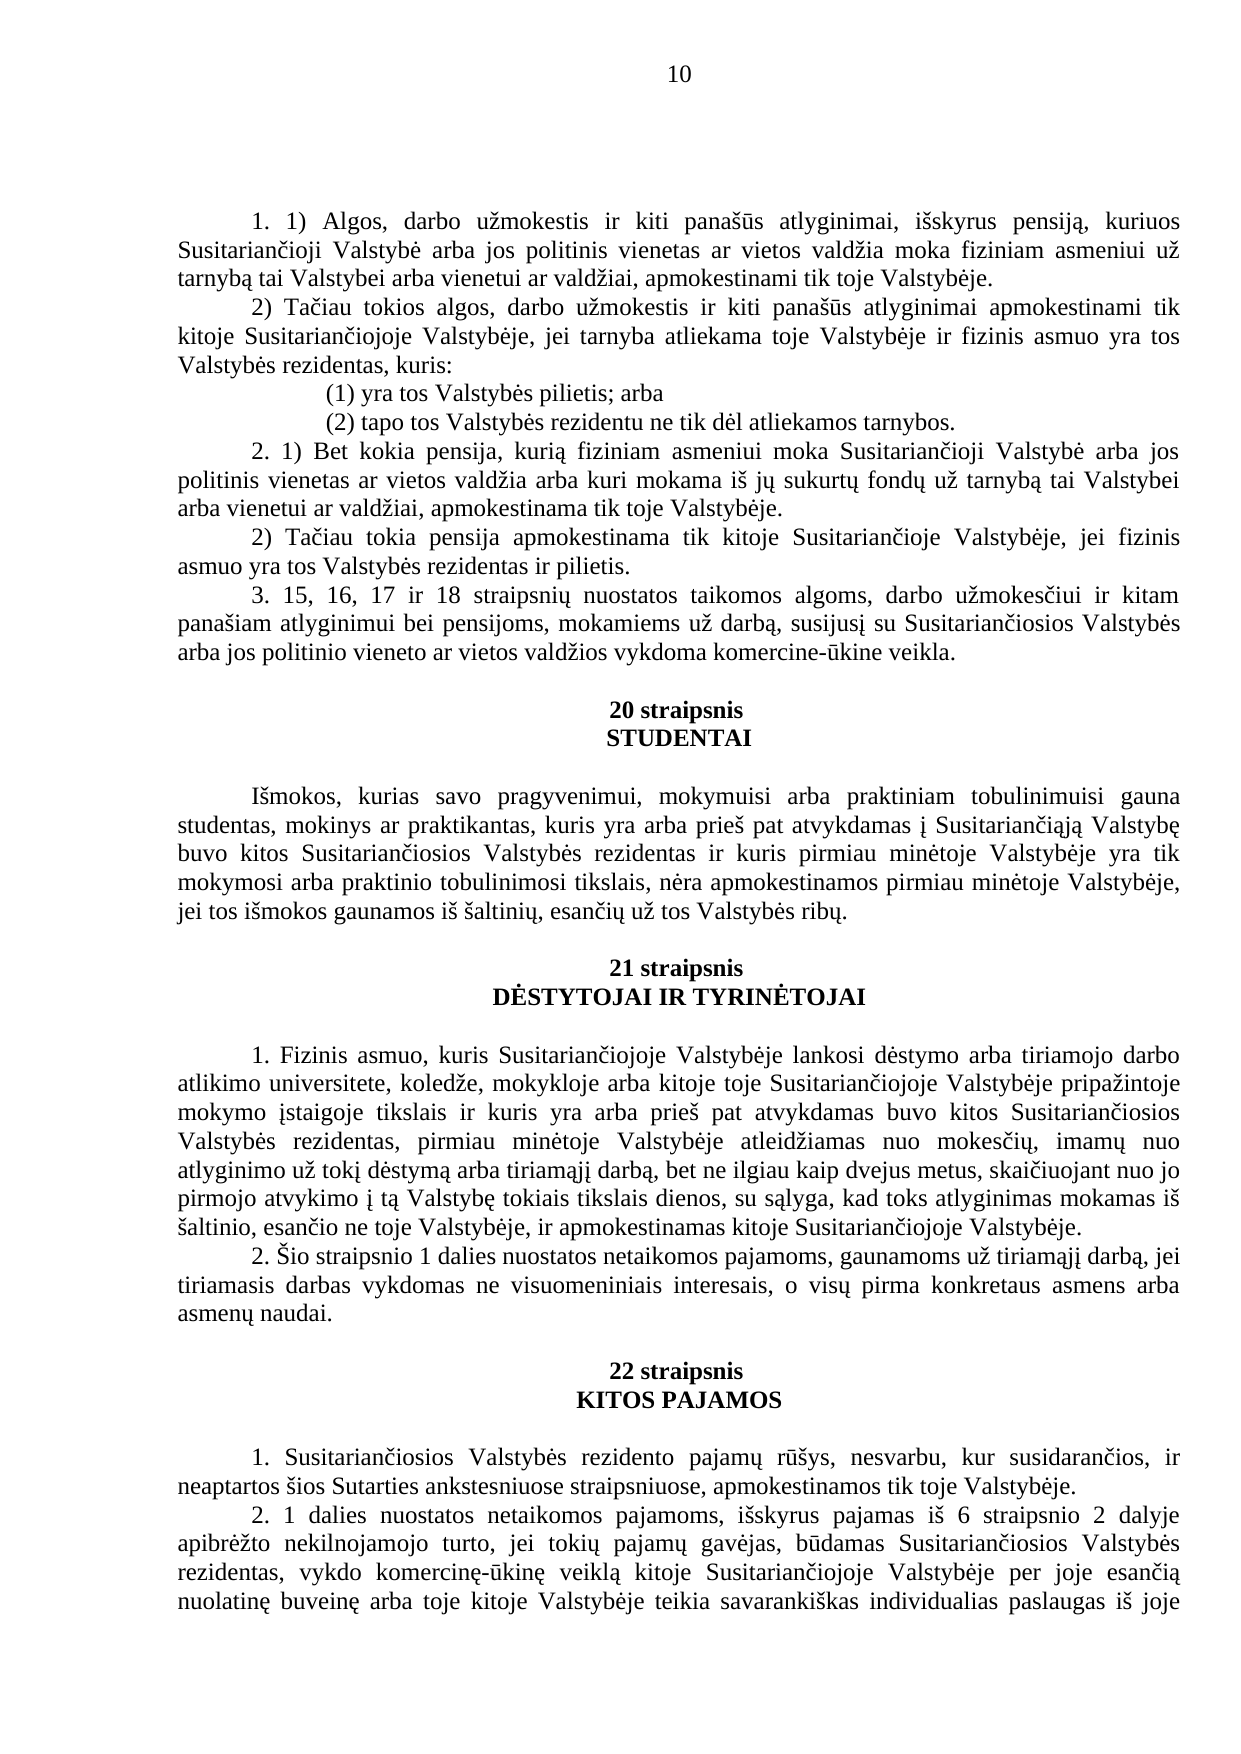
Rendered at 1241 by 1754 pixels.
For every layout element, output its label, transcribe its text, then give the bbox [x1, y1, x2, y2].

text KITOS PAJAMOS [177, 1385, 1181, 1413]
text (1) yra tos Valstybės pilietis; arba [326, 378, 1181, 407]
text 1. Fizinis asmuo, kuris Susitariančiojoje Valstybėje lankosi dėstymo arba tiriamojo darbo atlikimo universitete, koledže, mokykloje arba kitoje toje Susitariančiojoje Valstybėje pripažintoje mokymo įstaigoje tikslais ir kuris yra arba prieš pat atvykdamas buvo kitos Susitariančiosios Valstybės rezidentas, pirmiau minėtoje Valstybėje atleidžiamas nuo mokesčių, imamų nuo atlyginimo už tokį dėstymą arba tiriamąjį darbą, bet ne ilgiau kaip dvejus metus, skaičiuojant nuo jo pirmojo atvykimo į tą Valstybę tokiais tikslais dienos, su sąlyga, kad toks atlyginimas mokamas iš šaltinio, esančio ne toje Valstybėje, ir apmokestinamas kitoje Susitariančiojoje Valstybėje. [177, 1040, 1181, 1241]
text 3. 15, 16, 17 ir 18 straipsnių nuostatos taikomos algoms, darbo užmokesčiui ir kitam panašiam atlyginimui bei pensijoms, mokamiems už darbą, susijusį su Susitariančiosios Valstybės arba jos politinio vieneto ar vietos valdžios vykdoma komercine-ūkine veikla. [177, 580, 1181, 666]
text DĖSTYTOJAI IR TYRINĖTOJAI [177, 982, 1181, 1011]
text 1. Susitariančiosios Valstybės rezidento pajamų rūšys, nesvarbu, kur susidarančios, ir neaptartos šios Sutarties ankstesniuose straipsniuose, apmokestinamos tik toje Valstybėje. [177, 1442, 1181, 1500]
text 2) Tačiau tokios algos, darbo užmokestis ir kiti panašūs atlyginimai apmokestinami tik kitoje Susitariančiojoje Valstybėje, jei tarnyba atliekama toje Valstybėje ir fizinis asmuo yra tos Valstybės rezidentas, kuris: [177, 292, 1181, 378]
text 21 straipsnis [177, 953, 1181, 982]
text 2. 1) Bet kokia pensija, kurią fiziniam asmeniui moka Susitariančioji Valstybė arba jos politinis vienetas ar vietos valdžia arba kuri mokama iš jų sukurtų fondų už tarnybą tai Valstybei arba vienetui ar valdžiai, apmokestinama tik toje Valstybėje. [177, 436, 1181, 522]
text STUDENTAI [177, 723, 1181, 752]
text 2) Tačiau tokia pensija apmokestinama tik kitoje Susitariančioje Valstybėje, jei fizinis asmuo yra tos Valstybės rezidentas ir pilietis. [177, 522, 1181, 580]
text 2. Šio straipsnio 1 dalies nuostatos netaikomos pajamoms, gaunamoms už tiriamąjį darbą, jei tiriamasis darbas vykdomas ne visuomeniniais interesais, o visų pirma konkretaus asmens arba asmenų naudai. [177, 1241, 1181, 1327]
text 1. 1) Algos, darbo užmokestis ir kiti panašūs atlyginimai, išskyrus pensiją, kuriuos Susitariančioji Valstybė arba jos politinis vienetas ar vietos valdžia moka fiziniam asmeniui už tarnybą tai Valstybei arba vienetui ar valdžiai, apmokestinami tik toje Valstybėje. [177, 206, 1181, 292]
text 22 straipsnis [177, 1356, 1181, 1385]
text Išmokos, kurias savo pragyvenimui, mokymuisi arba praktiniam tobulinimuisi gauna studentas, mokinys ar praktikantas, kuris yra arba prieš pat atvykdamas į Susitariančiąją Valstybę buvo kitos Susitariančiosios Valstybės rezidentas ir kuris pirmiau minėtoje Valstybėje yra tik mokymosi arba praktinio tobulinimosi tikslais, nėra apmokestinamos pirmiau minėtoje Valstybėje, jei tos išmokos gaunamos iš šaltinių, esančių už tos Valstybės ribų. [177, 781, 1181, 925]
text 20 straipsnis [177, 695, 1181, 723]
text 2. 1 dalies nuostatos netaikomos pajamoms, išskyrus pajamas iš 6 straipsnio 2 dalyje apibrėžto nekilnojamojo turto, jei tokių pajamų gavėjas, būdamas Susitariančiosios Valstybės rezidentas, vykdo komercinę-ūkinę veiklą kitoje Susitariančiojoje Valstybėje per joje esančią nuolatinę buveinę arba toje kitoje Valstybėje teikia savarankiškas individualias paslaugas iš joje [177, 1500, 1181, 1615]
text (2) tapo tos Valstybės rezidentu ne tik dėl atliekamos tarnybos. [326, 407, 1181, 436]
